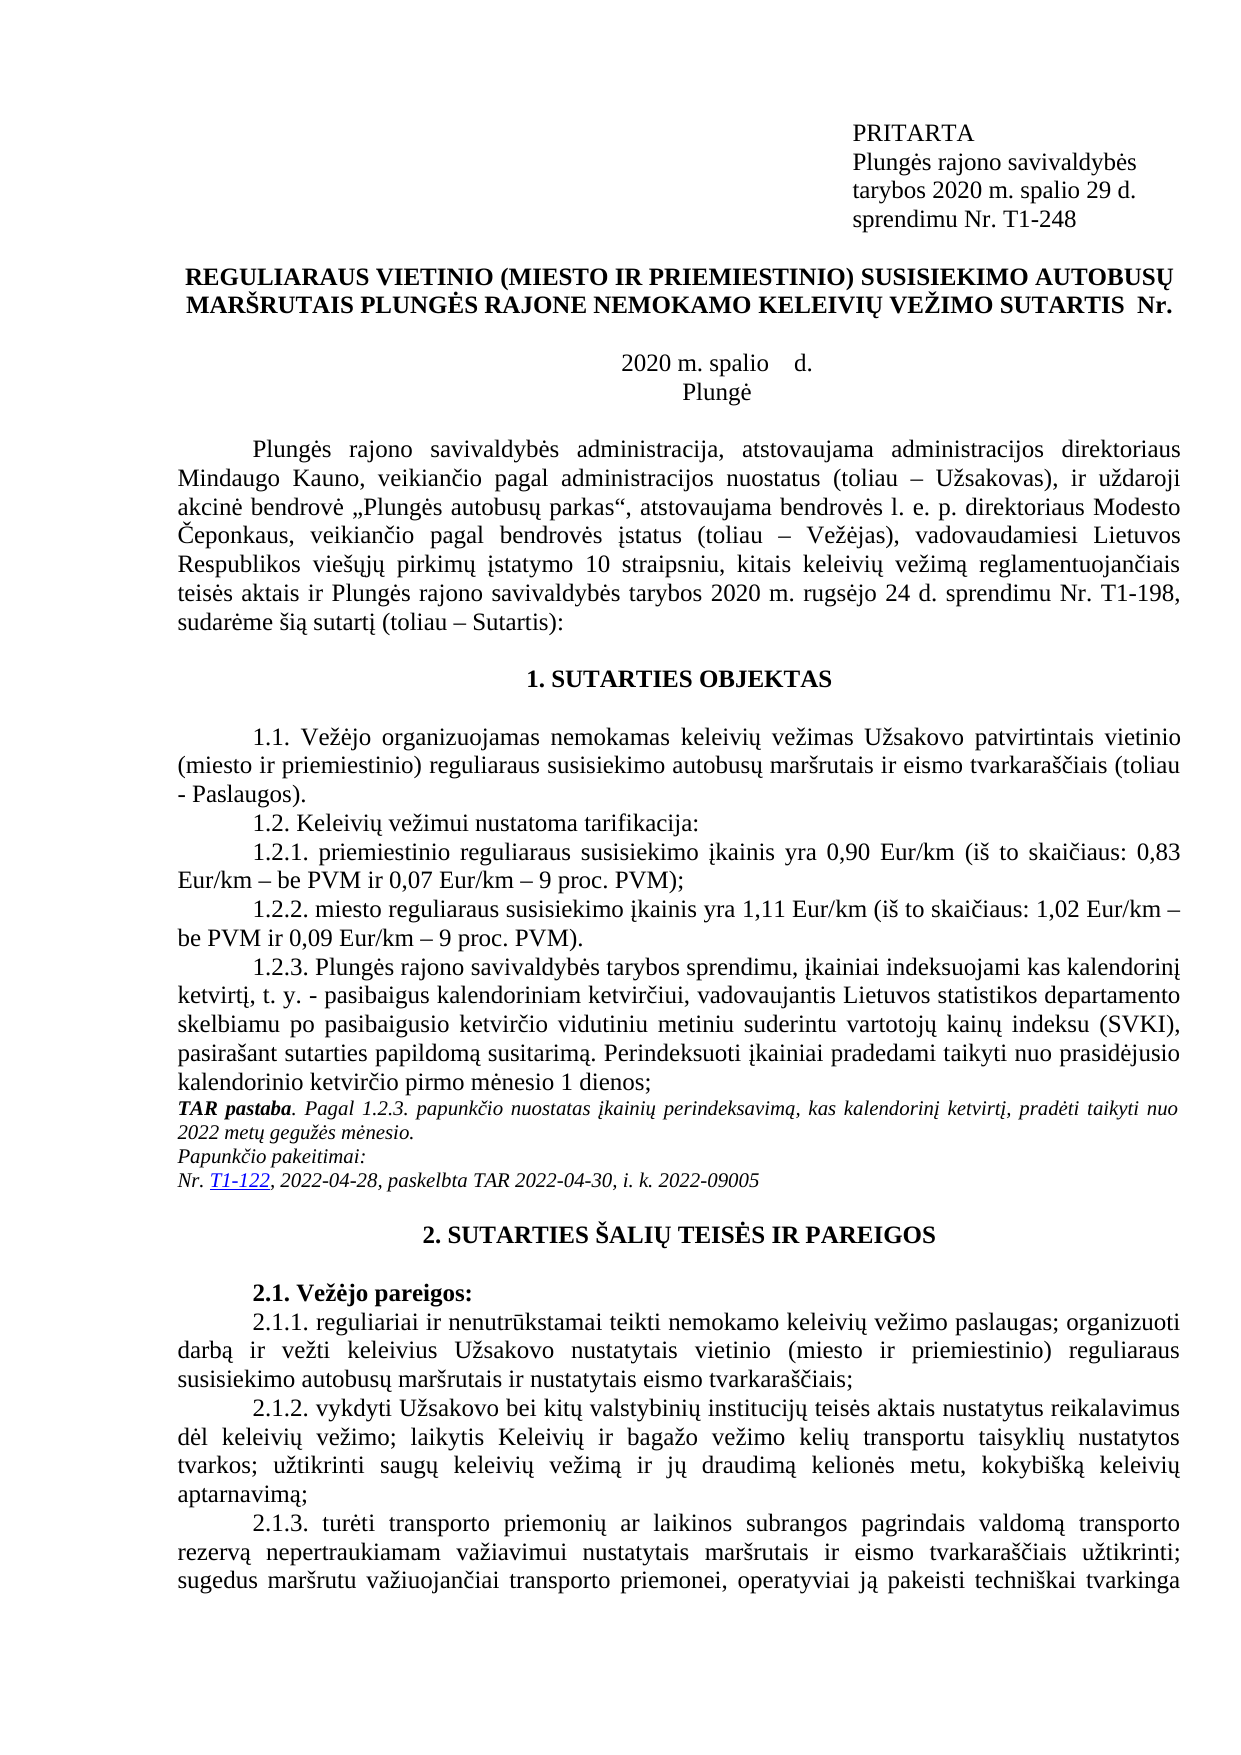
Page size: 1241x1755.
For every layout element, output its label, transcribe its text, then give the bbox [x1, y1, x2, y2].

text PRITARTA [829, 118, 1181, 147]
text 2. SUTARTIES ŠALIŲ TEISĖS IR PAREIGOS [177, 1221, 1181, 1249]
text 1. SUTARTIES OBJEKTAS [177, 664, 1181, 693]
text 1.2.2. miesto reguliaraus susisiekimo įkainis yra 1,11 Eur/km (iš to skaičiaus: 1,02 Eur/km – be PVM ir 0,09 Eur/km – 9 proc. PVM). [177, 894, 1181, 952]
text 2.1. Vežėjo pareigos: [177, 1278, 1181, 1307]
text 2.1.3. turėti transporto priemonių ar laikinos subrangos pagrindais valdomą transporto rezervą nepertraukiamam važiavimui nustatytais maršrutais ir eismo tvarkaraščiais užtikrinti; sugedus maršrutu važiuojančiai transporto priemonei, operatyviai ją pakeisti techniškai tvarkinga [177, 1508, 1181, 1594]
text Plungė [177, 377, 1181, 406]
text 2.1.1. reguliariai ir nenutrūkstamai teikti nemokamo keleivių vežimo paslaugas; organizuoti darbą ir vežti keleivius Užsakovo nustatytais vietinio (miesto ir priemiestinio) reguliaraus susisiekimo autobusų maršrutais ir nustatytais eismo tvarkaraščiais; [177, 1307, 1181, 1393]
text 1.2. Keleivių vežimui nustatoma tarifikacija: [177, 808, 1181, 837]
text Nr. T1-122, 2022-04-28, paskelbta TAR 2022-04-30, i. k. 2022-09005 [177, 1168, 1181, 1192]
text 2020 m. spalio d. [177, 348, 1181, 377]
text TAR pastaba. Pagal 1.2.3. papunkčio nuostatas įkainių perindeksavimą, kas kalendorinį ketvirtį, pradėti taikyti nuo 2022 metų gegužės mėnesio. [177, 1096, 1181, 1144]
text Plungės rajono savivaldybės administracija, atstovaujama administracijos direktoriaus Mindaugo Kauno, veikiančio pagal administracijos nuostatus (toliau – Užsakovas), ir uždaroji akcinė bendrovė „Plungės autobusų parkas“, atstovaujama bendrovės l. e. p. direktoriaus Modesto Čeponkaus, veikiančio pagal bendrovės įstatus (toliau – Vežėjas), vadovaudamiesi Lietuvos Respublikos viešųjų pirkimų įstatymo 10 straipsniu, kitais keleivių vežimą reglamentuojančiais teisės aktais ir Plungės rajono savivaldybės tarybos 2020 m. rugsėjo 24 d. sprendimu Nr. T1-198, sudarėme šią sutartį (toliau – Sutartis): [177, 434, 1181, 636]
text Plungės rajono savivaldybės [829, 147, 1181, 176]
text 1.2.3. Plungės rajono savivaldybės tarybos sprendimu, įkainiai indeksuojami kas kalendorinį ketvirtį, t. y. - pasibaigus kalendoriniam ketvirčiui, vadovaujantis Lietuvos statistikos departamento skelbiamu po pasibaigusio ketvirčio vidutiniu metiniu suderintu vartotojų kainų indeksu (SVKI), pasirašant sutarties papildomą susitarimą. Perindeksuoti įkainiai pradedami taikyti nuo prasidėjusio kalendorinio ketvirčio pirmo mėnesio 1 dienos; [177, 952, 1181, 1096]
text sprendimu Nr. T1-248 [829, 204, 1181, 233]
text 2.1.2. vykdyti Užsakovo bei kitų valstybinių institucijų teisės aktais nustatytus reikalavimus dėl keleivių vežimo; laikytis Keleivių ir bagažo vežimo kelių transportu taisyklių nustatytos tvarkos; užtikrinti saugų keleivių vežimą ir jų draudimą kelionės metu, kokybišką keleivių aptarnavimą; [177, 1393, 1181, 1508]
text tarybos 2020 m. spalio 29 d. [829, 176, 1181, 204]
text Papunkčio pakeitimai: [177, 1144, 1181, 1168]
text 1.1. Vežėjo organizuojamas nemokamas keleivių vežimas Užsakovo patvirtintais vietinio (miesto ir priemiestinio) reguliaraus susisiekimo autobusų maršrutais ir eismo tvarkaraščiais (toliau - Paslaugos). [177, 722, 1181, 808]
text REGULIARAUS VIETINIO (MIESTO IR PRIEMIESTINIO) SUSISIEKIMO AUTOBUSŲ MARŠRUTAIS PLUNGĖS RAJONE NEMOKAMO KELEIVIŲ VEŽIMO SUTARTIS Nr. [177, 262, 1181, 319]
text 1.2.1. priemiestinio reguliaraus susisiekimo įkainis yra 0,90 Eur/km (iš to skaičiaus: 0,83 Eur/km – be PVM ir 0,07 Eur/km – 9 proc. PVM); [177, 837, 1181, 894]
